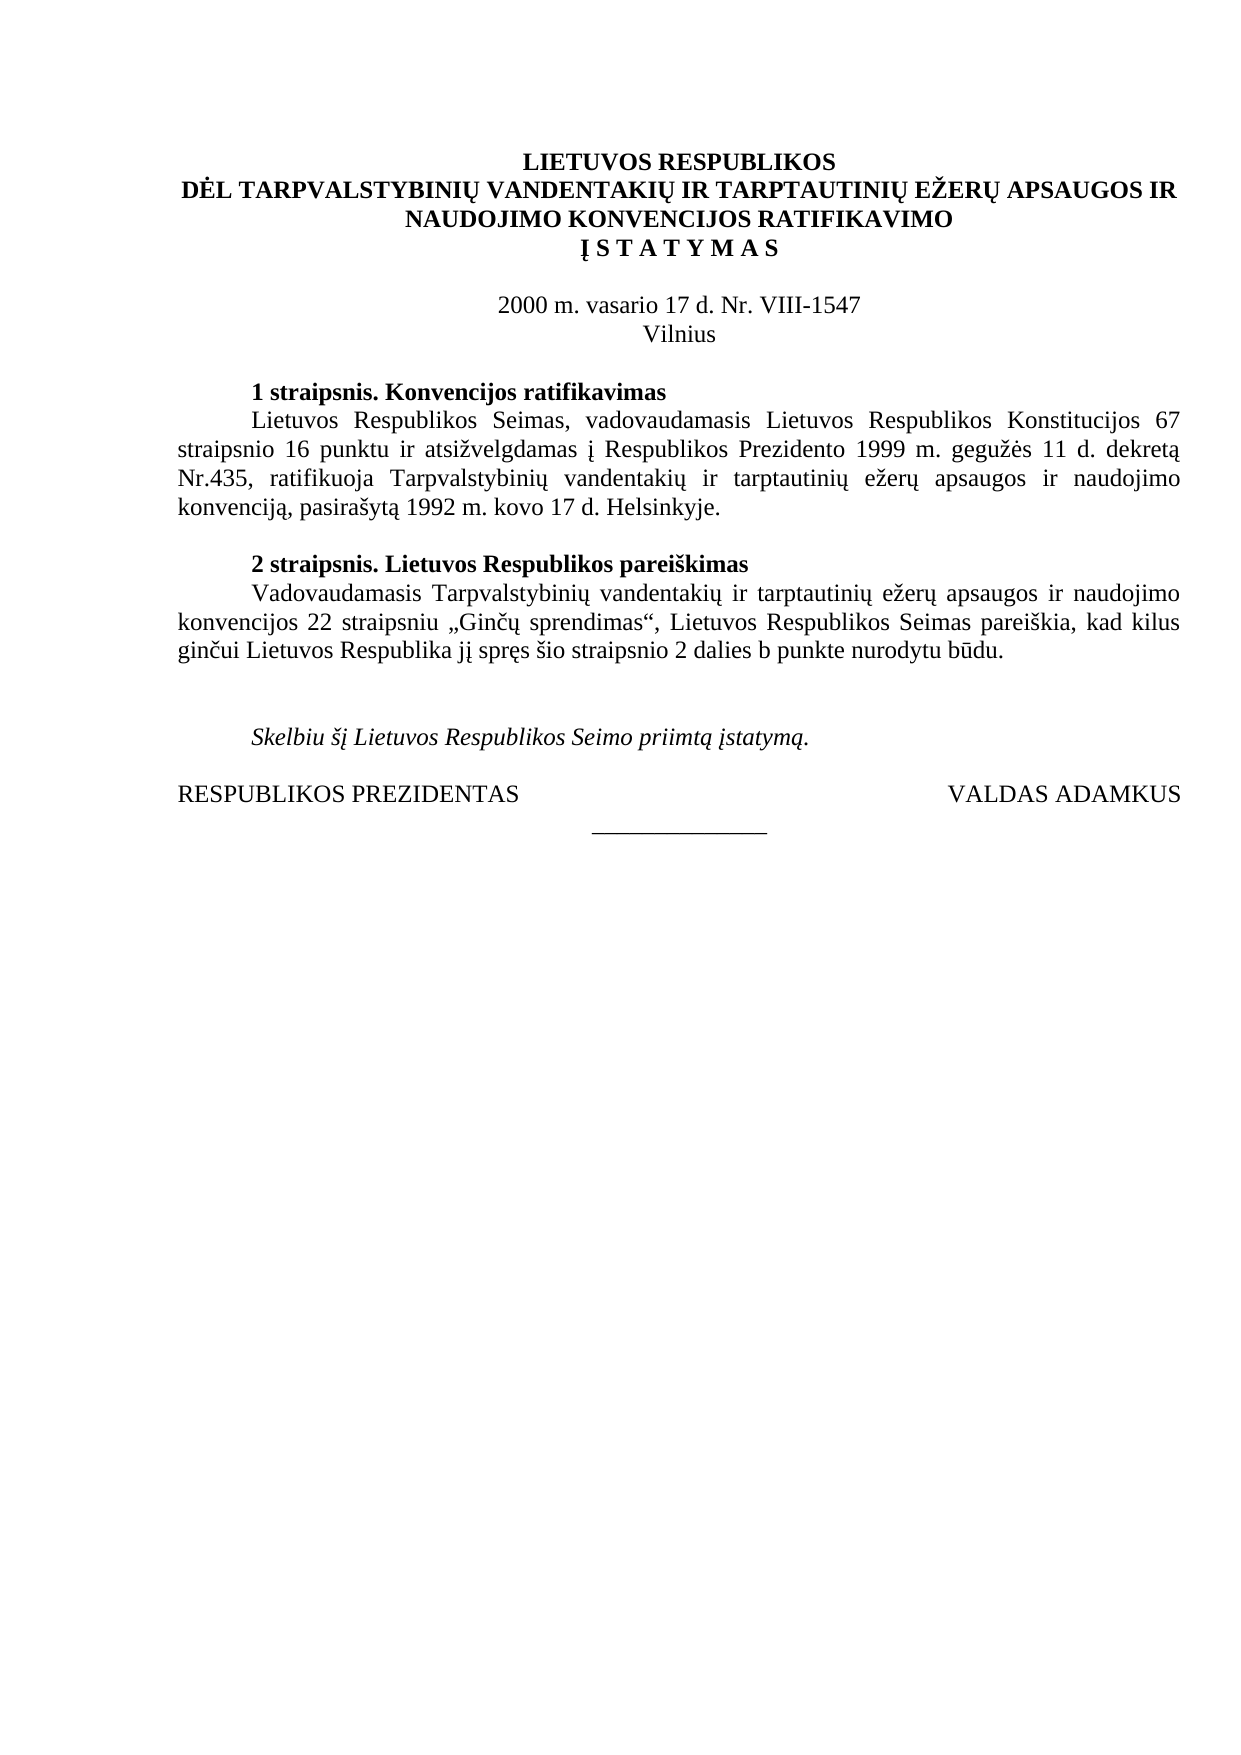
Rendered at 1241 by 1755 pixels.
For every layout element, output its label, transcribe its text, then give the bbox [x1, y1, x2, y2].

text Vilnius [177, 319, 1181, 348]
text Vadovaudamasis Tarpvalstybinių vandentakių ir tarptautinių ežerų apsaugos ir naudojimo konvencijos 22 straipsniu „Ginčų sprendimas“, Lietuvos Respublikos Seimas pareiškia, kad kilus ginčui Lietuvos Respublika jį spręs šio straipsnio 2 dalies b punkte nurodytu būdu. [177, 578, 1181, 664]
text Į S T A T Y M A S [177, 233, 1181, 262]
text LIETUVOS RESPUBLIKOS [177, 147, 1181, 176]
text 2 straipsnis. Lietuvos Respublikos pareiškimas [177, 549, 1181, 578]
text RESPUBLIKOS PREZIDENTAS VALDAS ADAMKUS [177, 779, 1181, 808]
text 2000 m. vasario 17 d. Nr. VIII-1547 [177, 291, 1181, 319]
text DĖL TARPVALSTYBINIŲ VANDENTAKIŲ IR TARPTAUTINIŲ EŽERŲ APSAUGOS IR NAUDOJIMO KONVENCIJOS RATIFIKAVIMO [177, 176, 1181, 233]
text 1 straipsnis. Konvencijos ratifikavimas [177, 377, 1181, 406]
text Lietuvos Respublikos Seimas, vadovaudamasis Lietuvos Respublikos Konstitucijos 67 straipsnio 16 punktu ir atsižvelgdamas į Respublikos Prezidento 1999 m. gegužės 11 d. dekretą Nr.435, ratifikuoja Tarpvalstybinių vandentakių ir tarptautinių ežerų apsaugos ir naudojimo konvenciją, pasirašytą 1992 m. kovo 17 d. Helsinkyje. [177, 406, 1181, 521]
text Skelbiu šį Lietuvos Respublikos Seimo priimtą įstatymą. [177, 722, 1181, 751]
text ______________ [177, 808, 1181, 837]
